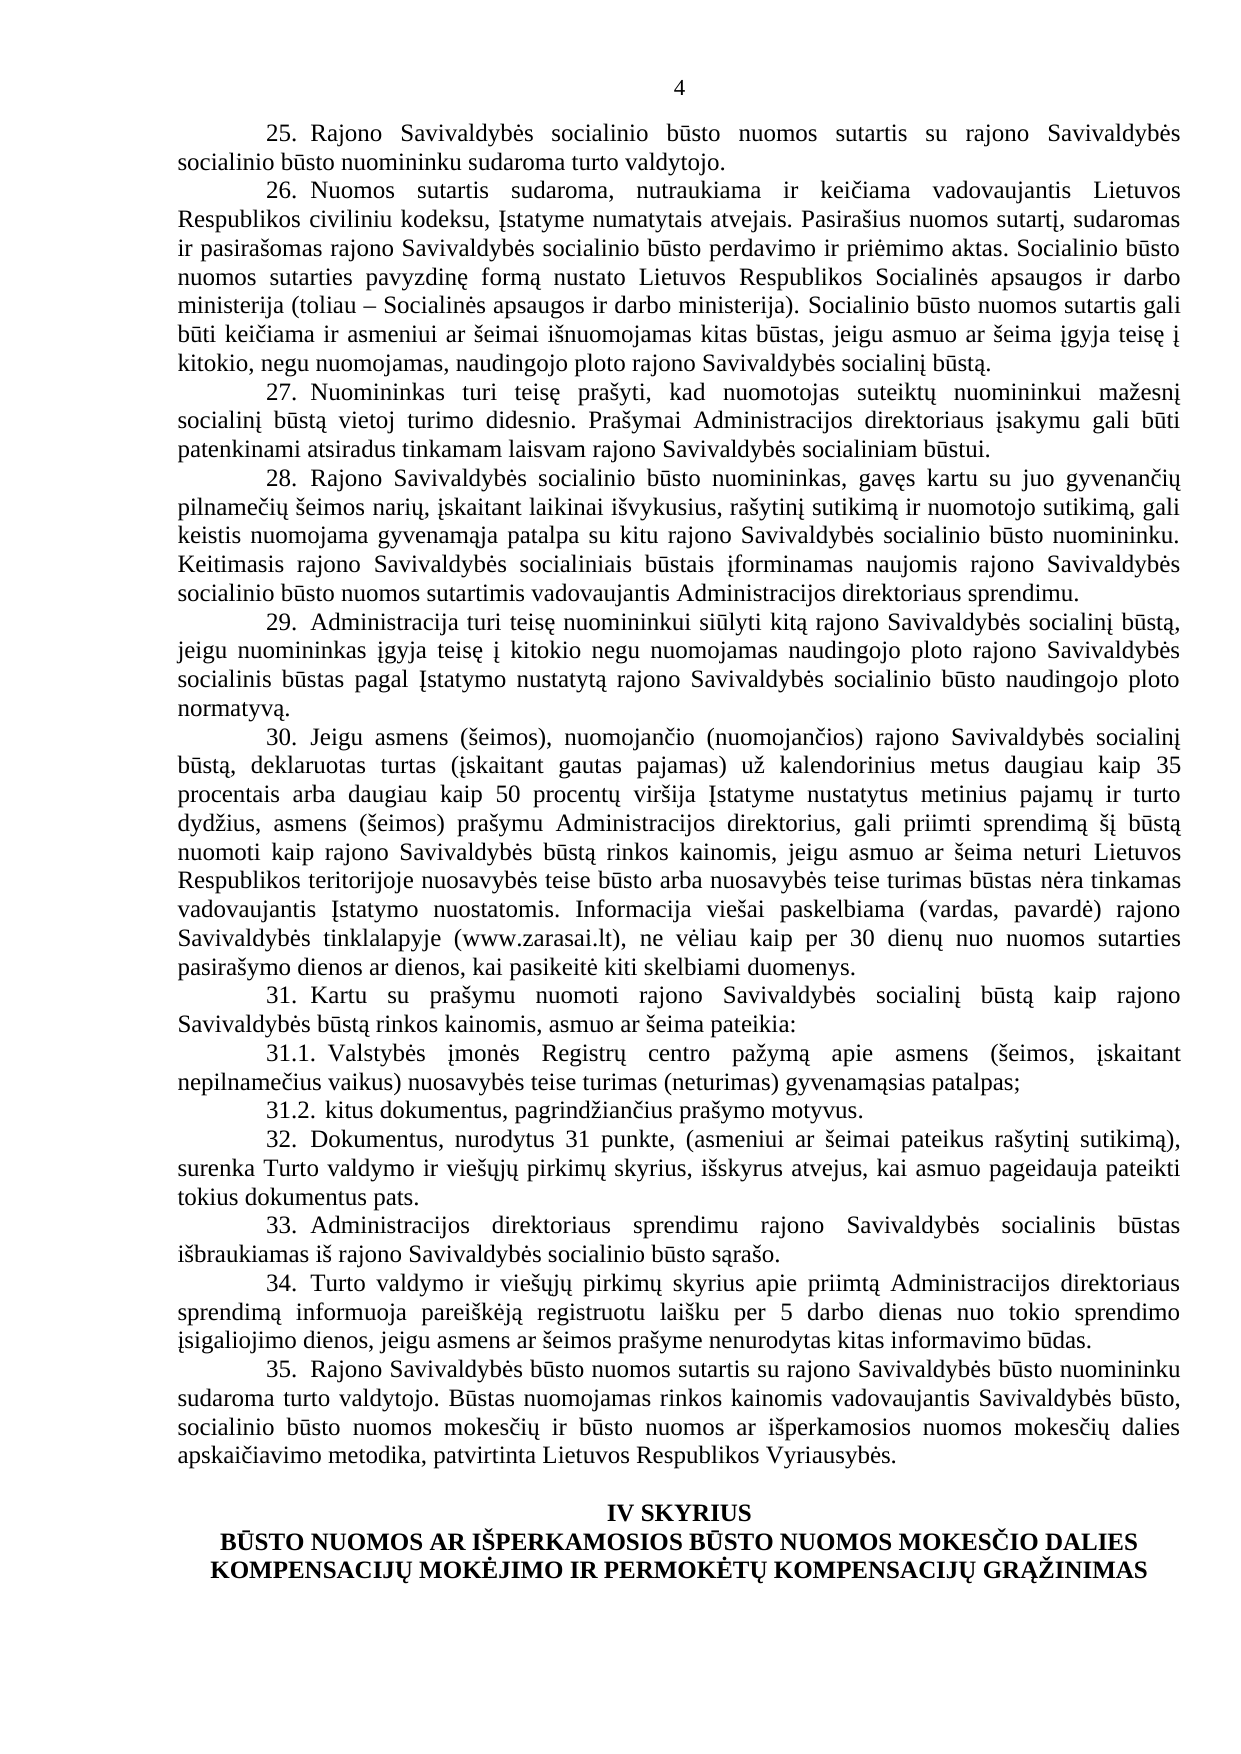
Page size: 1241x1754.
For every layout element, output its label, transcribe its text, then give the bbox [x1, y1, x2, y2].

text 27. Nuomininkas turi teisę prašyti, kad nuomotojas suteiktų nuomininkui mažesnį socialinį būstą vietoj turimo didesnio. Prašymai Administracijos direktoriaus įsakymu gali būti patenkinami atsiradus tinkamam laisvam rajono Savivaldybės socialiniam būstui. [177, 377, 1181, 463]
text 25. Rajono Savivaldybės socialinio būsto nuomos sutartis su rajono Savivaldybės socialinio būsto nuomininku sudaroma turto valdytojo. [177, 118, 1181, 176]
text 30. Jeigu asmens (šeimos), nuomojančio (nuomojančios) rajono Savivaldybės socialinį būstą, deklaruotas turtas (įskaitant gautas pajamas) už kalendorinius metus daugiau kaip 35 procentais arba daugiau kaip 50 procentų viršija Įstatyme nustatytus metinius pajamų ir turto dydžius, asmens (šeimos) prašymu Administracijos direktorius, gali priimti sprendimą šį būstą nuomoti kaip rajono Savivaldybės būstą rinkos kainomis, jeigu asmuo ar šeima neturi Lietuvos Respublikos teritorijoje nuosavybės teise būsto arba nuosavybės teise turimas būstas nėra tinkamas vadovaujantis Įstatymo nuostatomis. Informacija viešai paskelbiama (vardas, pavardė) rajono Savivaldybės tinklalapyje (www.zarasai.lt), ne vėliau kaip per 30 dienų nuo nuomos sutarties pasirašymo dienos ar dienos, kai pasikeitė kiti skelbiami duomenys. [177, 722, 1181, 981]
text 32. Dokumentus, nurodytus 31 punkte, (asmeniui ar šeimai pateikus rašytinį sutikimą), surenka Turto valdymo ir viešųjų pirkimų skyrius, išskyrus atvejus, kai asmuo pageidauja pateikti tokius dokumentus pats. [177, 1124, 1181, 1211]
text 33. Administracijos direktoriaus sprendimu rajono Savivaldybės socialinis būstas išbraukiamas iš rajono Savivaldybės socialinio būsto sąrašo. [177, 1211, 1181, 1268]
text 28. Rajono Savivaldybės socialinio būsto nuomininkas, gavęs kartu su juo gyvenančių pilnamečių šeimos narių, įskaitant laikinai išvykusius, rašytinį sutikimą ir nuomotojo sutikimą, gali keistis nuomojama gyvenamąja patalpa su kitu rajono Savivaldybės socialinio būsto nuomininku. Keitimasis rajono Savivaldybės socialiniais būstais įforminamas naujomis rajono Savivaldybės socialinio būsto nuomos sutartimis vadovaujantis Administracijos direktoriaus sprendimu. [177, 463, 1181, 607]
text 31. Kartu su prašymu nuomoti rajono Savivaldybės socialinį būstą kaip rajono Savivaldybės būstą rinkos kainomis, asmuo ar šeima pateikia: [177, 981, 1181, 1038]
text 35. Rajono Savivaldybės būsto nuomos sutartis su rajono Savivaldybės būsto nuomininku sudaroma turto valdytojo. Būstas nuomojamas rinkos kainomis vadovaujantis Savivaldybės būsto, socialinio būsto nuomos mokesčių ir būsto nuomos ar išperkamosios nuomos mokesčių dalies apskaičiavimo metodika, patvirtinta Lietuvos Respublikos Vyriausybės. [177, 1354, 1181, 1469]
text 34. Turto valdymo ir viešųjų pirkimų skyrius apie priimtą Administracijos direktoriaus sprendimą informuoja pareiškėją registruotu laišku per 5 darbo dienas nuo tokio sprendimo įsigaliojimo dienos, jeigu asmens ar šeimos prašyme nenurodytas kitas informavimo būdas. [177, 1268, 1181, 1354]
text BŪSTO NUOMOS AR IŠPERKAMOSIOS BŪSTO NUOMOS MOKESČIO DALIES KOMPENSACIJŲ MOKĖJIMO IR PERMOKĖTŲ KOMPENSACIJŲ GRĄŽINIMAS [177, 1527, 1181, 1584]
text 31.2. kitus dokumentus, pagrindžiančius prašymo motyvus. [177, 1096, 1181, 1124]
text 26. Nuomos sutartis sudaroma, nutraukiama ir keičiama vadovaujantis Lietuvos Respublikos civiliniu kodeksu, Įstatyme numatytais atvejais. Pasirašius nuomos sutartį, sudaromas ir pasirašomas rajono Savivaldybės socialinio būsto perdavimo ir priėmimo aktas. Socialinio būsto nuomos sutarties pavyzdinę formą nustato Lietuvos Respublikos Socialinės apsaugos ir darbo ministerija (toliau – Socialinės apsaugos ir darbo ministerija). Socialinio būsto nuomos sutartis gali būti keičiama ir asmeniui ar šeimai išnuomojamas kitas būstas, jeigu asmuo ar šeima įgyja teisę į kitokio, negu nuomojamas, naudingojo ploto rajono Savivaldybės socialinį būstą. [177, 176, 1181, 377]
text 29. Administracija turi teisę nuomininkui siūlyti kitą rajono Savivaldybės socialinį būstą, jeigu nuomininkas įgyja teisę į kitokio negu nuomojamas naudingojo ploto rajono Savivaldybės socialinis būstas pagal Įstatymo nustatytą rajono Savivaldybės socialinio būsto naudingojo ploto normatyvą. [177, 607, 1181, 722]
text 31.1. Valstybės įmonės Registrų centro pažymą apie asmens (šeimos, įskaitant nepilnamečius vaikus) nuosavybės teise turimas (neturimas) gyvenamąsias patalpas; [177, 1038, 1181, 1096]
text IV SKYRIUS [177, 1498, 1181, 1527]
